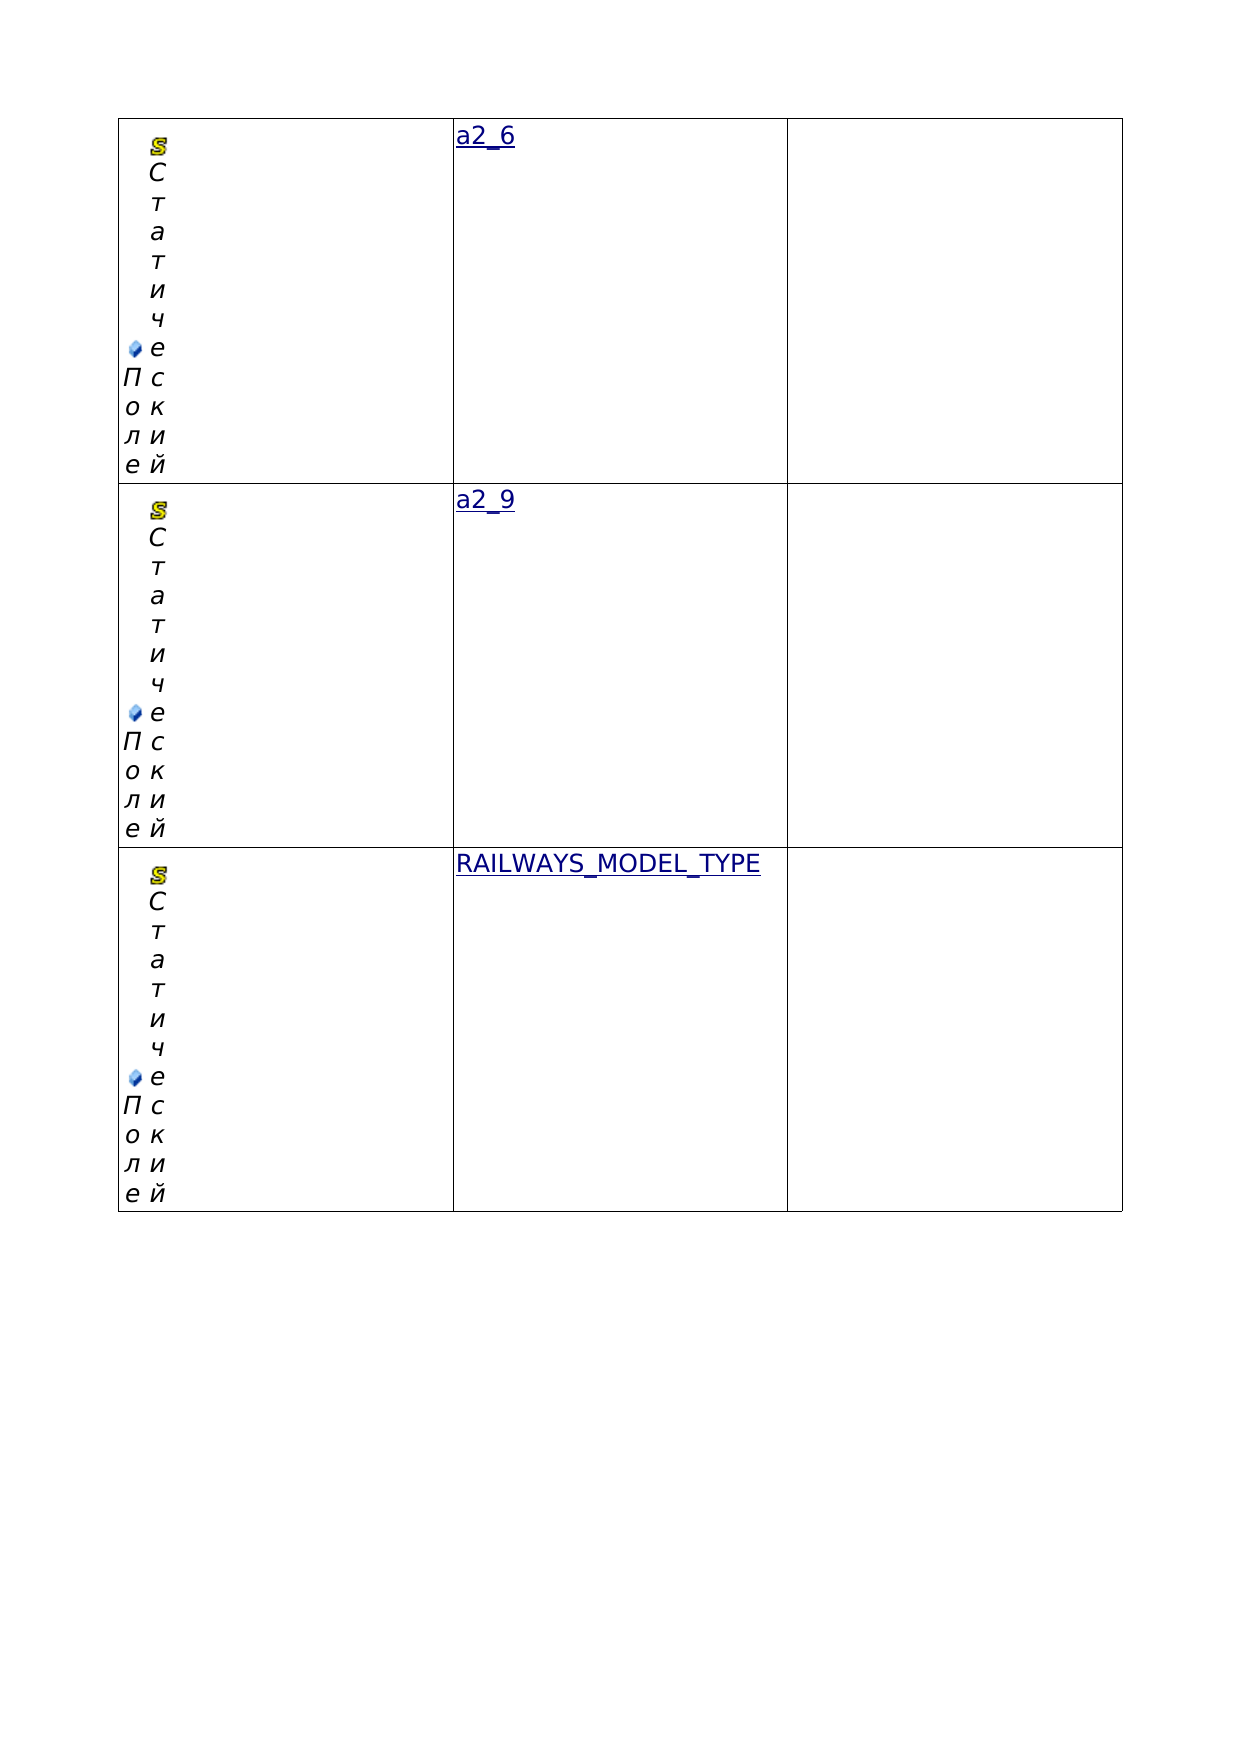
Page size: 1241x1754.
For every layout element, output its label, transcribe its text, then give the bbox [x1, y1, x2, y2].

picture [121, 337, 146, 363]
picture [146, 133, 172, 159]
table_cell a2_9 [454, 484, 787, 847]
table_cell a2_6 [454, 119, 787, 482]
table_cell [119, 484, 453, 847]
picture [146, 497, 172, 523]
table_cell [119, 119, 453, 482]
table_cell RAILWAYS_MODEL_TYPE [454, 848, 787, 1211]
picture [121, 1066, 146, 1092]
table_cell [788, 119, 1122, 482]
picture [146, 862, 172, 888]
table_cell [788, 484, 1122, 847]
table_cell [119, 848, 453, 1211]
picture [121, 702, 146, 727]
table_cell [788, 848, 1122, 1211]
